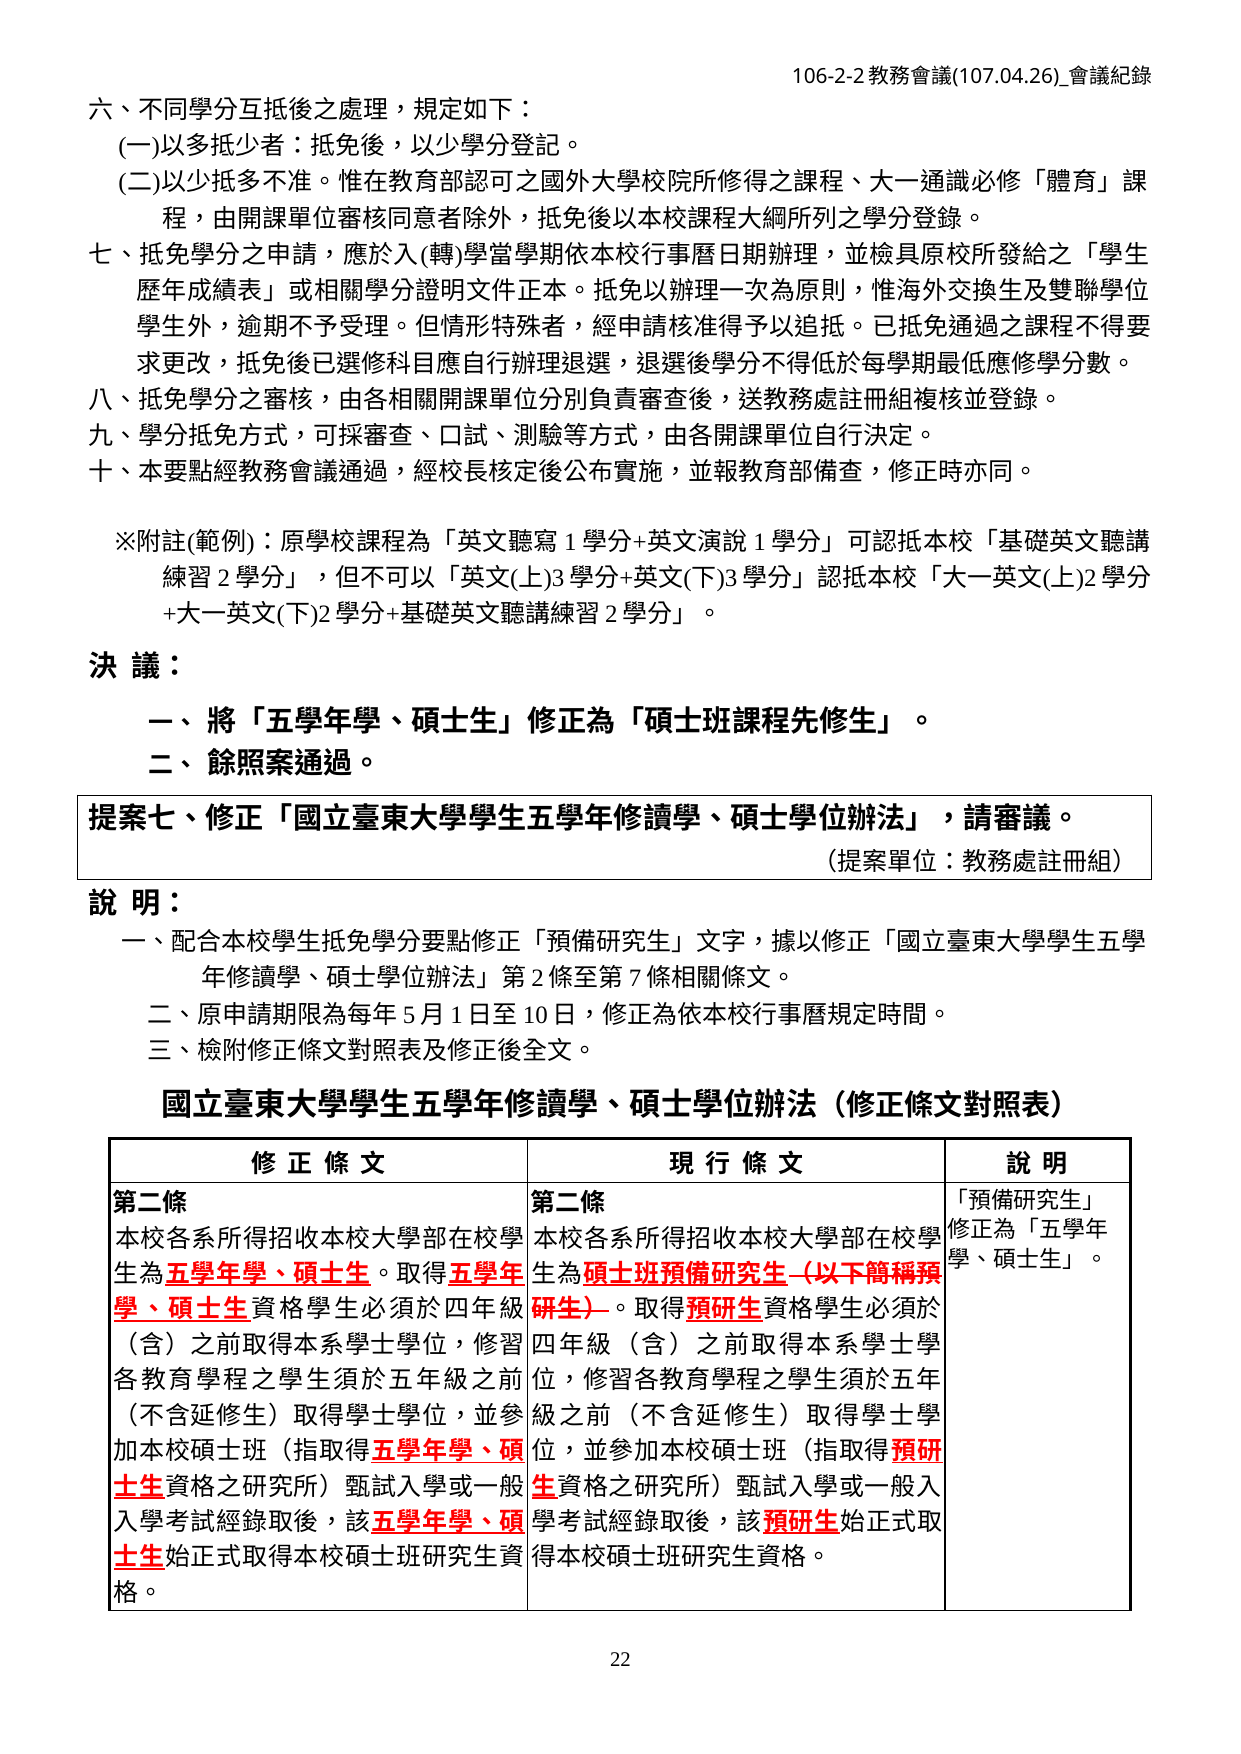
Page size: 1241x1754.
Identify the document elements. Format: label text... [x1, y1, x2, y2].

text 二、原申請期限為每年5月1日至10日，修正為依本校行事曆規定時間。 [148, 994, 1152, 1030]
text 七、抵免學分之申請，應於入(轉)學當學期依本校行事曆日期辦理，並檢具原校所發給之「學生歷年成績表」或相關學分證明文件正本。抵免以辦理一次為原則，惟海外交換生及雙聯學位學生外，逾期不予受理。但情形特殊者，經申請核准得予以追抵。已抵免通過之課程不得要求更改，抵免後已選修科目應自行辦理退選，退選後學分不得低於每學期最低應修學分數。 [89, 234, 1152, 379]
table_header 現 行 條 文 [528, 1140, 944, 1182]
text 決 議： [89, 643, 1152, 685]
table_cell 第二條 本校各系所得招收本校大學部在校學生為碩士班預備研究生（以下簡稱預研生）。取得預研生資格學生必須於四年級（含）之前取得本系學士學位，修習各教育學程之學生須於五年級之前（不含延修生）取得學士學位，並參加本校碩士班（指取得預研生資格之研究所）甄試入學或一般入學考試經錄取後，該預研生始正式取得本校碩士班研究生資格。 [528, 1183, 944, 1609]
text 九、學分抵免方式，可採審查、口試、測驗等方式，由各開課單位自行決定。 [89, 416, 1152, 452]
table_cell 第二條 本校各系所得招收本校大學部在校學生為五學年學、碩士生。取得五學年學、碩士生資格學生必須於四年級（含）之前取得本系學士學位，修習各教育學程之學生須於五年級之前（不含延修生）取得學士學位，並參加本校碩士班（指取得五學年學、碩士生資格之研究所）甄試入學或一般入學考試經錄取後，該五學年學、碩士生始正式取得本校碩士班研究生資格。 [111, 1183, 527, 1609]
text 說 明： [89, 880, 1152, 922]
text 六、不同學分互抵後之處理，規定如下： [89, 89, 1152, 126]
list 將「五學年學、碩士生」修正為「碩士班課程先修生」。 [148, 697, 1152, 740]
text 八、抵免學分之審核，由各相關開課單位分別負責審查後，送教務處註冊組複核並登錄。 [89, 379, 1152, 416]
text 國立臺東大學學生五學年修讀學、碩士學位辦法（修正條文對照表） [89, 1079, 1152, 1124]
text ※附註(範例)：原學校課程為「英文聽寫1學分+英文演說1學分」可認抵本校「基礎英文聽講練習2學分」，但不可以「英文(上)3學分+英文(下)3學分」認抵本校「大一英文(上)2學分+大一英文(下)2學分+基礎英文聽講練習2學分」。 [89, 521, 1152, 630]
table_header 修 正 條 文 [111, 1140, 527, 1182]
table_header 提案七、修正「國立臺東大學學生五學年修讀學、碩士學位辦法」，請審議。 （提案單位：教務處註冊組） [78, 796, 1151, 879]
text 三、檢附修正條文對照表及修正後全文。 [148, 1030, 1152, 1067]
table_cell 「預備研究生」修正為「五學年學、碩士生」。 [946, 1183, 1129, 1609]
table_header 說 明 [946, 1140, 1129, 1182]
text (一)以多抵少者：抵免後，以少學分登記。 [118, 126, 1152, 162]
list 餘照案通過。 [148, 740, 1152, 782]
text 十、本要點經教務會議通過，經校長核定後公布實施，並報教育部備查，修正時亦同。 [89, 452, 1152, 488]
text 一、配合本校學生抵免學分要點修正「預備研究生」文字，據以修正「國立臺東大學學生五學年修讀學、碩士學位辦法」第2條至第7條相關條文。 [89, 922, 1152, 994]
text (二)以少抵多不准。惟在教育部認可之國外大學校院所修得之課程、大一通識必修「體育」課程，由開課單位審核同意者除外，抵免後以本校課程大綱所列之學分登錄。 [118, 162, 1152, 234]
